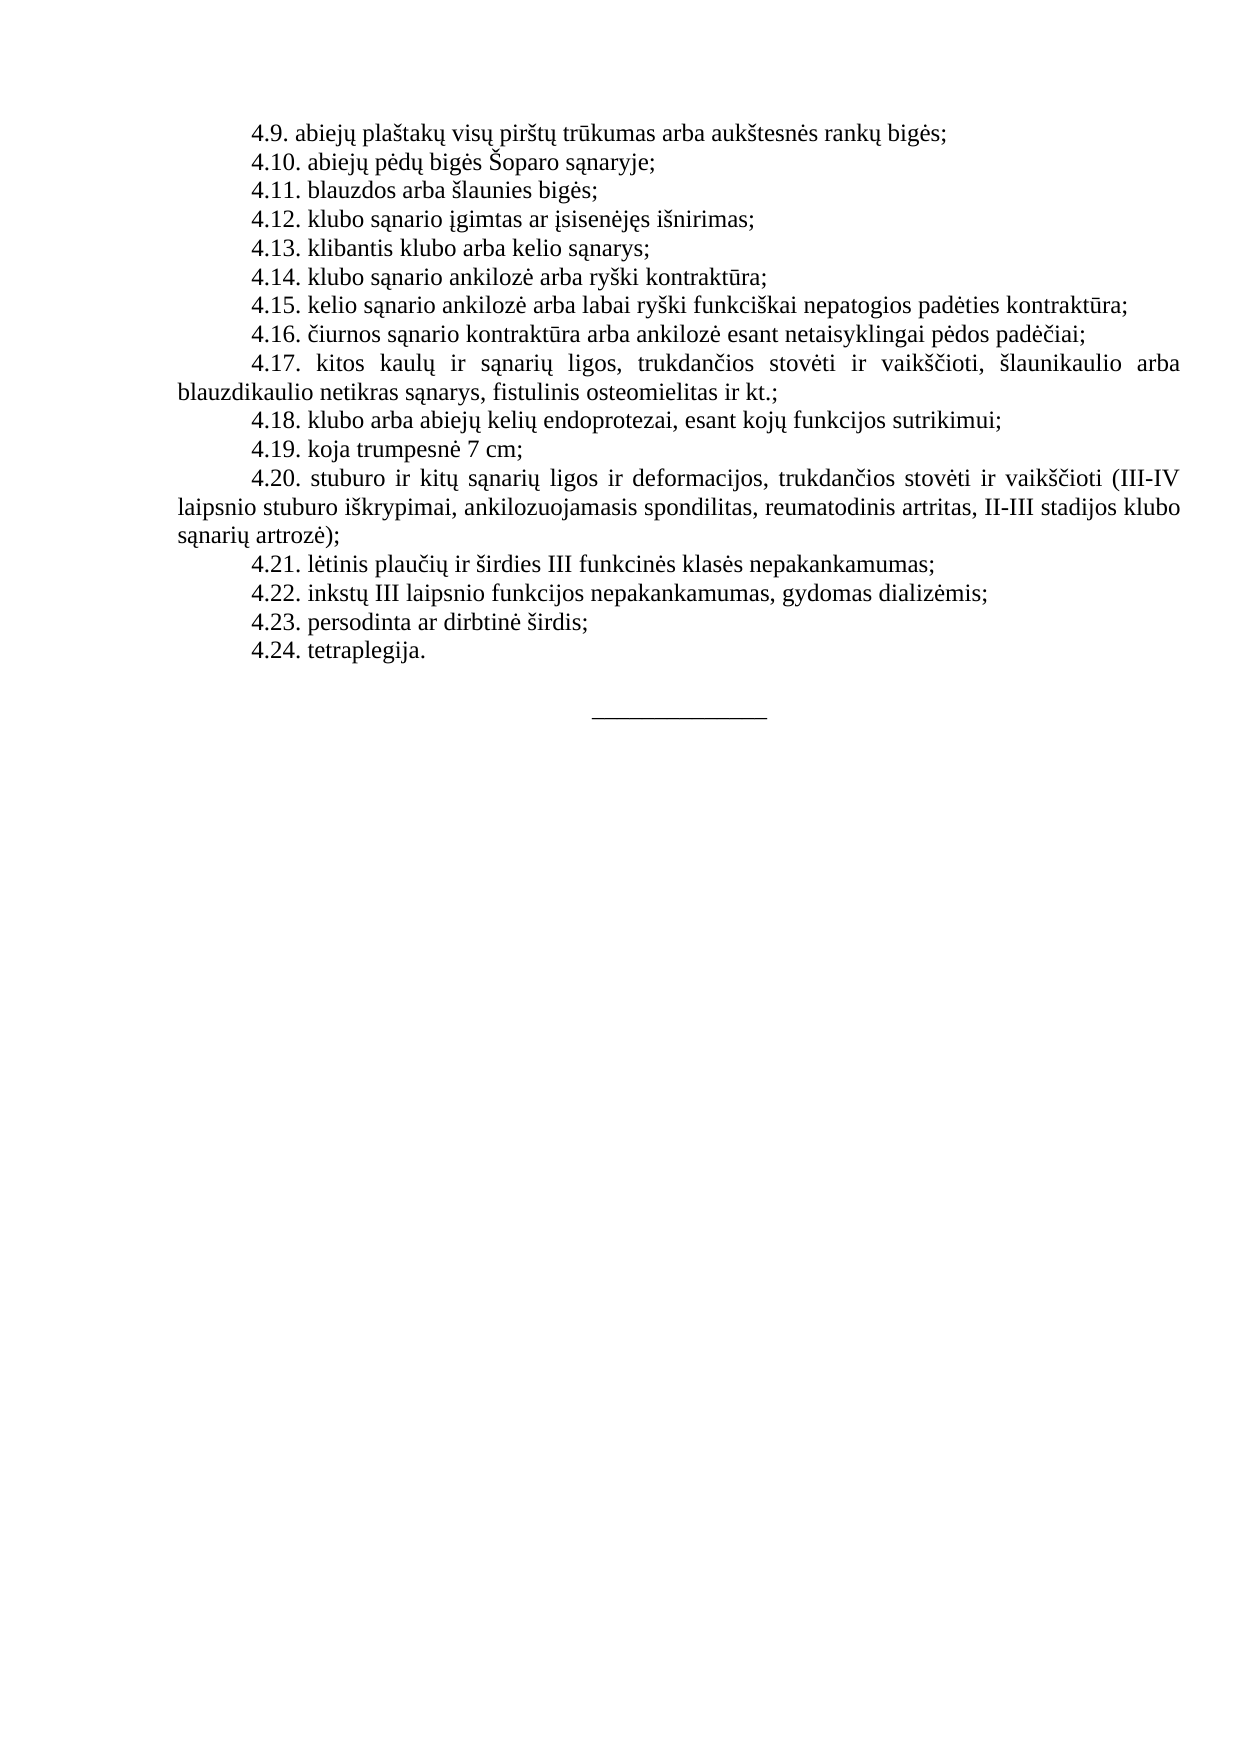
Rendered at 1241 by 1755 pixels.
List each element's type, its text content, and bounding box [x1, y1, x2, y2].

text 4.14. klubo sąnario ankilozė arba ryški kontraktūra; [177, 262, 1181, 291]
text 4.18. klubo arba abiejų kelių endoprotezai, esant kojų funkcijos sutrikimui; [177, 406, 1181, 434]
text 4.17. kitos kaulų ir sąnarių ligos, trukdančios stovėti ir vaikščioti, šlaunikaulio arba blauzdikaulio netikras sąnarys, fistulinis osteomielitas ir kt.; [177, 348, 1181, 406]
text 4.22. inkstų III laipsnio funkcijos nepakankamumas, gydomas dializėmis; [177, 578, 1181, 607]
text 4.21. lėtinis plaučių ir širdies III funkcinės klasės nepakankamumas; [177, 549, 1181, 578]
text 4.13. klibantis klubo arba kelio sąnarys; [177, 233, 1181, 262]
text 4.16. čiurnos sąnario kontraktūra arba ankilozė esant netaisyklingai pėdos padėčiai; [177, 319, 1181, 348]
text 4.12. klubo sąnario įgimtas ar įsisenėjęs išnirimas; [177, 204, 1181, 233]
text 4.24. tetraplegija. [177, 636, 1181, 664]
text 4.19. koja trumpesnė 7 cm; [177, 434, 1181, 463]
text 4.10. abiejų pėdų bigės Šoparo sąnaryje; [177, 147, 1181, 176]
text ______________ [177, 693, 1181, 722]
text 4.11. blauzdos arba šlaunies bigės; [177, 176, 1181, 204]
text 4.23. persodinta ar dirbtinė širdis; [177, 607, 1181, 636]
text 4.9. abiejų plaštakų visų pirštų trūkumas arba aukštesnės rankų bigės; [177, 118, 1181, 147]
text 4.20. stuburo ir kitų sąnarių ligos ir deformacijos, trukdančios stovėti ir vaikščioti (III-IV laipsnio stuburo iškrypimai, ankilozuojamasis spondilitas, reumatodinis artritas, II-III stadijos klubo sąnarių artrozė); [177, 463, 1181, 549]
text 4.15. kelio sąnario ankilozė arba labai ryški funkciškai nepatogios padėties kontraktūra; [177, 291, 1181, 319]
